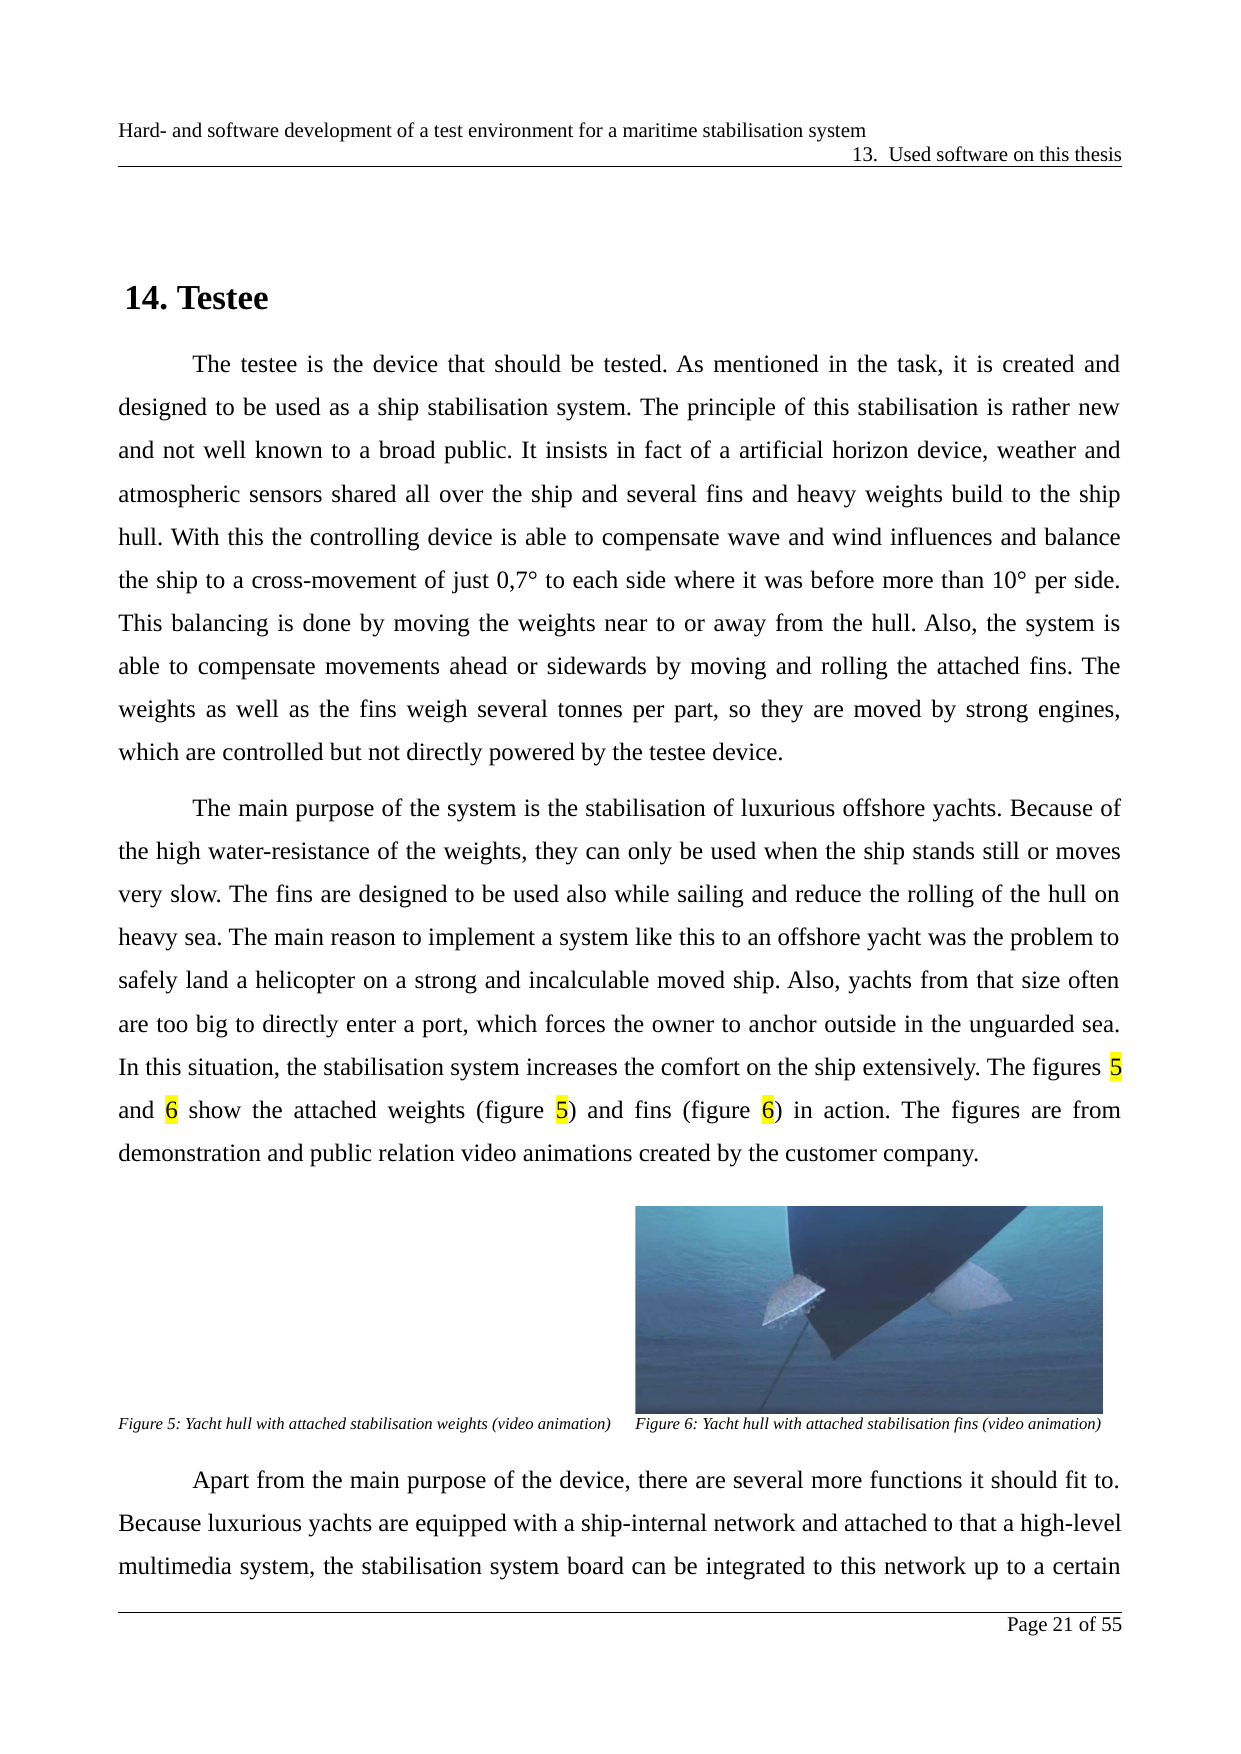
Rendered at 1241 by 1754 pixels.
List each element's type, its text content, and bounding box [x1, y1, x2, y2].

text Figure 6: Yacht hull with attached stabilisation fins (video animation) [635, 1414, 1103, 1433]
text Figure 5: Yacht hull with attached stabilisation weights (video animation) [118, 1207, 620, 1433]
text The main purpose of the system is the stabilisation of luxurious offshore yachts. Because of the high water-resistance of the weights, they can only be used when the ship stands still or moves very slow. The fins are designed to be used also while sailing and reduce the rolling of the hull on heavy sea. The main reason to implement a system like this to an offshore yacht was the problem to safely land a helicopter on a strong and incalculable moved ship. Also, yachts from that size often are too big to directly enter a port, which forces the owner to anchor outside in the unguarded sea. In this situation, the stabilisation system increases the comfort on the ship extensively. The figures 5 and 6 show the attached weights (figure 5) and fins (figure 6) in action. The figures are from demonstration and public relation video animations created by the customer company. [118, 793, 1122, 1167]
subtitle Testee [118, 276, 1122, 317]
text The testee is the device that should be tested. As mentioned in the task, it is created and designed to be used as a ship stabilisation system. The principle of this stabilisation is rather new and not well known to a broad public. It insists in fact of a artificial horizon device, weather and atmospheric sensors shared all over the ship and several fins and heavy weights build to the ship hull. With this the controlling device is able to compensate wave and wind influences and balance the ship to a cross-movement of just 0,7° to each side where it was before more than 10° per side. This balancing is done by moving the weights near to or away from the hull. Also, the system is able to compensate movements ahead or sidewards by moving and rolling the attached fins. The weights as well as the fins weigh several tonnes per part, so they are moved by strong engines, which are controlled but not directly powered by the testee device. [118, 349, 1122, 766]
text Apart from the main purpose of the device, there are several more functions it should fit to. Because luxurious yachts are equipped with a ship-internal network and attached to that a high-level multimedia system, the stabilisation system board can be integrated to this network up to a certain [118, 1465, 1122, 1580]
